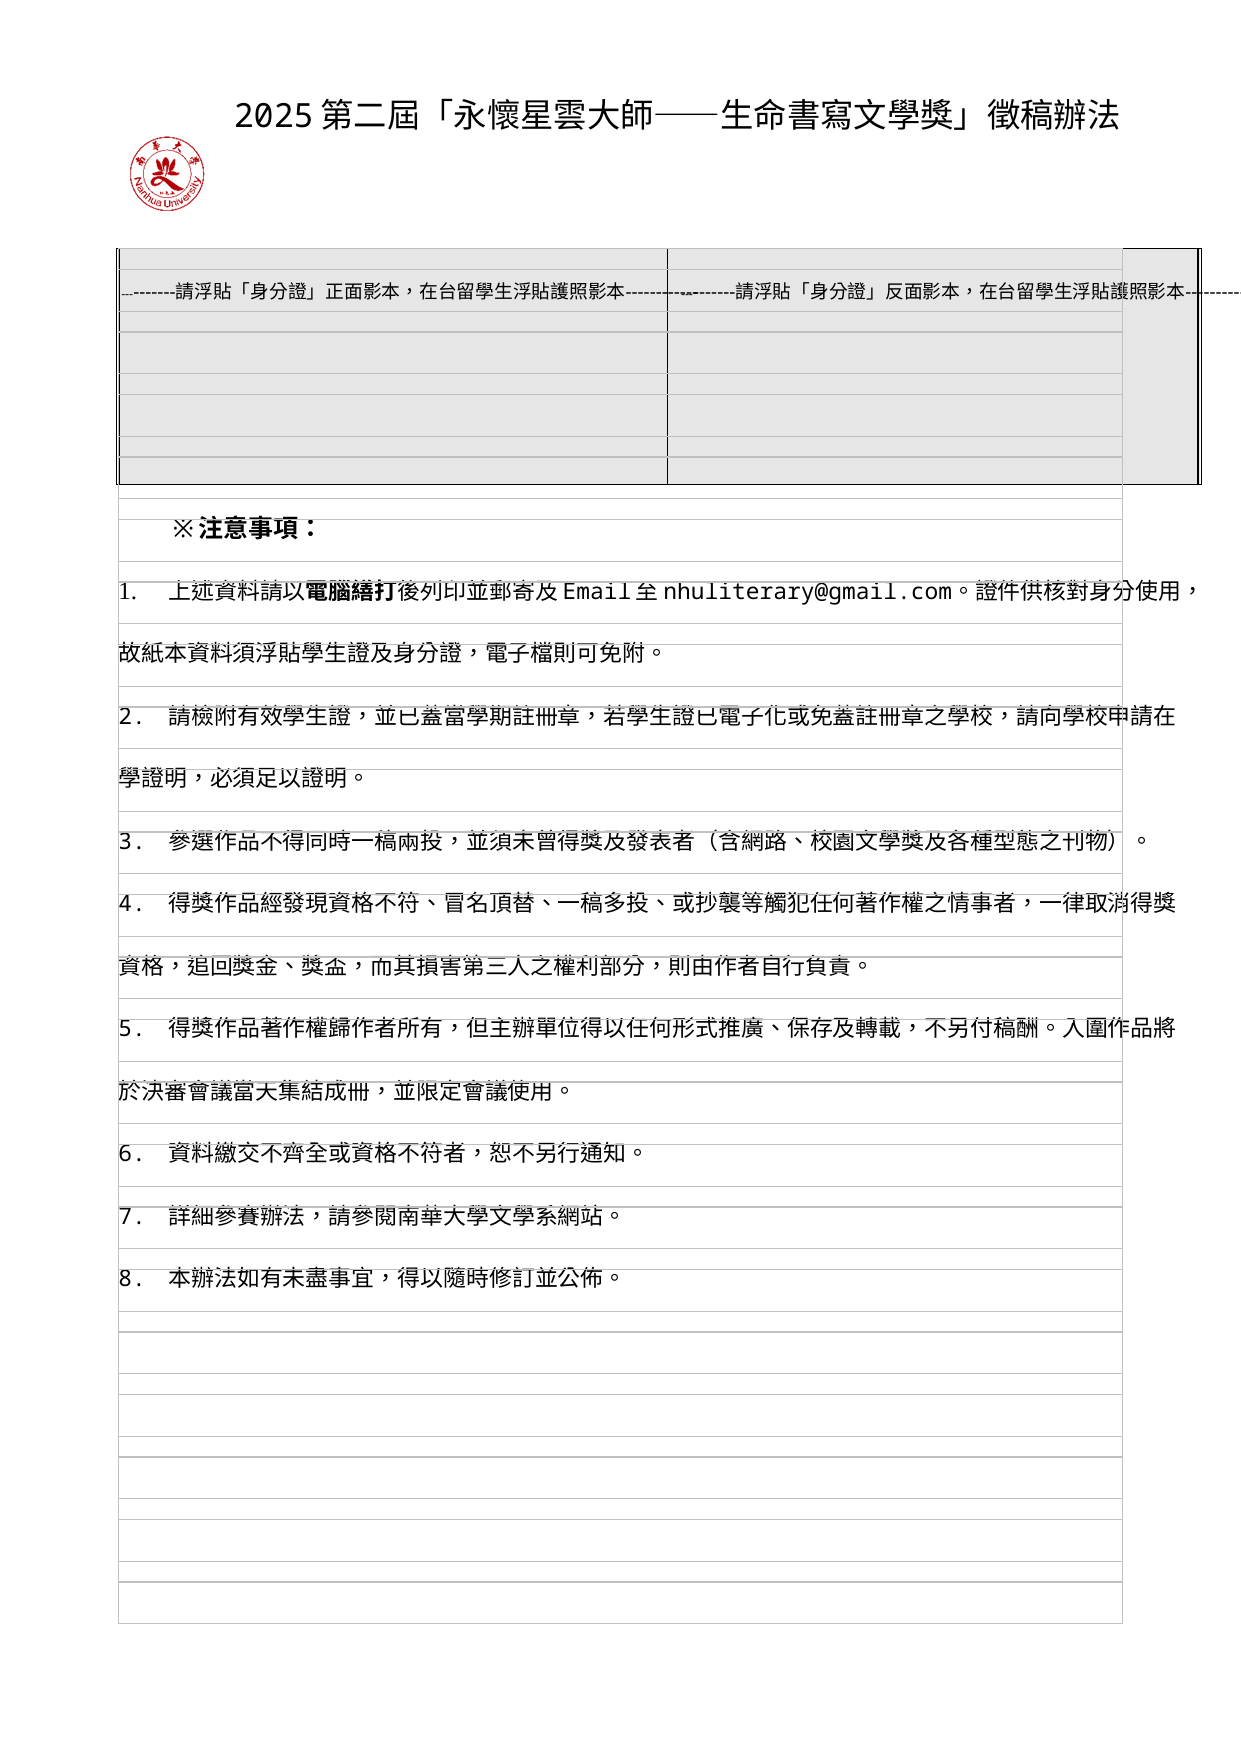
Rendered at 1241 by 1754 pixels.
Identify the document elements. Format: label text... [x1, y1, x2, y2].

list 得獎作品著作權歸作者所有，但主辦單位得以任何形式推廣、保存及轉載，不另付稿酬。入圍作品將於決審會議當天集結成冊，並限定會議使用。 [119, 1083, 1122, 1110]
list [1123, 1235, 1181, 1297]
list 參選作品不得同時一稿兩投，並須未曾得獎及發表者（含網路、校園文學獎及各種型態之刊物）。 [1123, 797, 1181, 860]
list 請檢附有效學生證，並已蓋當學期註冊章，若學生證已電子化或免蓋註冊章之學校，請向學校申請在學證明，必須足以證明。 [119, 770, 1122, 797]
list 上述資料請以電腦繕打後列印並郵寄及Email至nhuliterary@gmail.com。證件供核對身分使用，故紙本資料須浮貼學生證及身分證，電子檔則可免附。 [1123, 547, 1181, 672]
table_cell ----------請浮貼「身分證」正面影本，在台留學生浮貼護照影本------------------ [120, 458, 667, 484]
table_cell ----------請浮貼「身分證」正面影本，在台留學生浮貼護照影本------------------ [120, 374, 667, 394]
list 上述資料請以電腦繕打後列印並郵寄及Email至nhuliterary@gmail.com。證件供核對身分使用，故紙本資料須浮貼學生證及身分證，電子檔則可免附。 [119, 562, 1122, 581]
table_cell ----------請浮貼「身分證」正面影本，在台留學生浮貼護照影本------------------ [120, 437, 667, 456]
list [119, 1235, 1122, 1248]
table_cell ----------請浮貼「身分證」反面影本，在台留學生浮貼護照影本---------- [668, 395, 1122, 436]
list 得獎作品經發現資格不符、冒名頂替、一稿多投、或抄襲等觸犯任何著作權之情事者，一律取消得獎資格，追回獎金、獎盃，而其損害第三人之權利部分，則由作者自行負責。 [119, 895, 1122, 936]
list [119, 1249, 1122, 1269]
list 得獎作品著作權歸作者所有，但主辦單位得以任何形式推廣、保存及轉載，不另付稿酬。入圍作品將於決審會議當天集結成冊，並限定會議使用。 [1123, 985, 1181, 1110]
list 資料繳交不齊全或資格不符者，恕不另行通知。 [119, 1145, 1122, 1172]
list 參選作品不得同時一稿兩投，並須未曾得獎及發表者（含網路、校園文學獎及各種型態之刊物）。 [119, 812, 1122, 831]
list 請檢附有效學生證，並已蓋當學期註冊章，若學生證已電子化或免蓋註冊章之學校，請向學校申請在學證明，必須足以證明。 [119, 672, 1122, 686]
list [1123, 1110, 1181, 1172]
table_cell ----------請浮貼「身分證」反面影本，在台留學生浮貼護照影本---------- [668, 249, 1122, 269]
list [119, 1187, 1122, 1206]
text [168, 485, 1122, 498]
table_cell ----------請浮貼「身分證」正面影本，在台留學生浮貼護照影本------------------ [120, 395, 667, 436]
text [168, 499, 1122, 519]
list 請檢附有效學生證，並已蓋當學期註冊章，若學生證已電子化或免蓋註冊章之學校，請向學校申請在學證明，必須足以證明。 [119, 687, 1122, 706]
list 參選作品不得同時一稿兩投，並須未曾得獎及發表者（含網路、校園文學獎及各種型態之刊物）。 [119, 797, 1122, 811]
list 得獎作品著作權歸作者所有，但主辦單位得以任何形式推廣、保存及轉載，不另付稿酬。入圍作品將於決審會議當天集結成冊，並限定會議使用。 [119, 1062, 1122, 1081]
list 本辦法如有未盡事宜，得以隨時修訂並公佈。 [119, 1270, 1122, 1297]
text [1123, 485, 1181, 547]
list 得獎作品著作權歸作者所有，但主辦單位得以任何形式推廣、保存及轉載，不另付稿酬。入圍作品將於決審會議當天集結成冊，並限定會議使用。 [119, 1020, 1122, 1061]
list 得獎作品著作權歸作者所有，但主辦單位得以任何形式推廣、保存及轉載，不另付稿酬。入圍作品將於決審會議當天集結成冊，並限定會議使用。 [119, 985, 1122, 998]
table_cell ----------請浮貼「身分證」反面影本，在台留學生浮貼護照影本---------- [668, 333, 1122, 373]
list 得獎作品經發現資格不符、冒名頂替、一稿多投、或抄襲等觸犯任何著作權之情事者，一律取消得獎資格，追回獎金、獎盃，而其損害第三人之權利部分，則由作者自行負責。 [119, 874, 1122, 894]
list 得獎作品經發現資格不符、冒名頂替、一稿多投、或抄襲等觸犯任何著作權之情事者，一律取消得獎資格，追回獎金、獎盃，而其損害第三人之權利部分，則由作者自行負責。 [119, 860, 1122, 873]
list 得獎作品經發現資格不符、冒名頂替、一稿多投、或抄襲等觸犯任何著作權之情事者，一律取消得獎資格，追回獎金、獎盃，而其損害第三人之權利部分，則由作者自行負責。 [119, 937, 1122, 956]
list 參選作品不得同時一稿兩投，並須未曾得獎及發表者（含網路、校園文學獎及各種型態之刊物）。 [119, 833, 1122, 860]
table_cell ----------請浮貼「身分證」正面影本，在台留學生浮貼護照影本------------------ [120, 312, 667, 331]
table_cell ----------請浮貼「身分證」反面影本，在台留學生浮貼護照影本---------- [668, 312, 1122, 331]
list 請檢附有效學生證，並已蓋當學期註冊章，若學生證已電子化或免蓋註冊章之學校，請向學校申請在學證明，必須足以證明。 [119, 749, 1122, 769]
list 得獎作品著作權歸作者所有，但主辦單位得以任何形式推廣、保存及轉載，不另付稿酬。入圍作品將於決審會議當天集結成冊，並限定會議使用。 [119, 999, 1122, 1019]
table_cell ----------請浮貼「身分證」反面影本，在台留學生浮貼護照影本---------- [668, 437, 1122, 456]
list [119, 1124, 1122, 1144]
list 上述資料請以電腦繕打後列印並郵寄及Email至nhuliterary@gmail.com。證件供核對身分使用，故紙本資料須浮貼學生證及身分證，電子檔則可免附。 [119, 624, 1122, 644]
list 請檢附有效學生證，並已蓋當學期註冊章，若學生證已電子化或免蓋註冊章之學校，請向學校申請在學證明，必須足以證明。 [119, 708, 1122, 748]
list 上述資料請以電腦繕打後列印並郵寄及Email至nhuliterary@gmail.com。證件供核對身分使用，故紙本資料須浮貼學生證及身分證，電子檔則可免附。 [119, 583, 1122, 623]
table_cell ----------請浮貼「身分證」反面影本，在台留學生浮貼護照影本---------- [668, 458, 1122, 484]
picture [120, 127, 214, 221]
list [1123, 1172, 1181, 1235]
table_cell ----------請浮貼「身分證」正面影本，在台留學生浮貼護照影本------------------ [120, 249, 667, 269]
list 得獎作品經發現資格不符、冒名頂替、一稿多投、或抄襲等觸犯任何著作權之情事者，一律取消得獎資格，追回獎金、獎盃，而其損害第三人之權利部分，則由作者自行負責。 [1123, 860, 1181, 985]
table_cell ----------請浮貼「身分證」反面影本，在台留學生浮貼護照影本---------- [1123, 249, 1197, 484]
list 上述資料請以電腦繕打後列印並郵寄及Email至nhuliterary@gmail.com。證件供核對身分使用，故紙本資料須浮貼學生證及身分證，電子檔則可免附。 [119, 547, 1122, 561]
list [119, 1110, 1122, 1123]
table_cell ----------請浮貼「身分證」正面影本，在台留學生浮貼護照影本------------------ [120, 333, 667, 373]
list [119, 1172, 1122, 1186]
table_cell ----------請浮貼「身分證」反面影本，在台留學生浮貼護照影本---------- [668, 374, 1122, 394]
table_cell ----------請浮貼「身分證」正面影本，在台留學生浮貼護照影本------------------ [120, 270, 667, 311]
list 上述資料請以電腦繕打後列印並郵寄及Email至nhuliterary@gmail.com。證件供核對身分使用，故紙本資料須浮貼學生證及身分證，電子檔則可免附。 [119, 645, 1122, 672]
list 請檢附有效學生證，並已蓋當學期註冊章，若學生證已電子化或免蓋註冊章之學校，請向學校申請在學證明，必須足以證明。 [1123, 672, 1181, 797]
text ※注意事項： [168, 520, 1122, 547]
table_cell ----------請浮貼「身分證」反面影本，在台留學生浮貼護照影本---------- [668, 270, 1122, 311]
list 詳細參賽辦法，請參閱南華大學文學系網站。 [119, 1208, 1122, 1235]
list 得獎作品經發現資格不符、冒名頂替、一稿多投、或抄襲等觸犯任何著作權之情事者，一律取消得獎資格，追回獎金、獎盃，而其損害第三人之權利部分，則由作者自行負責。 [119, 958, 1122, 985]
